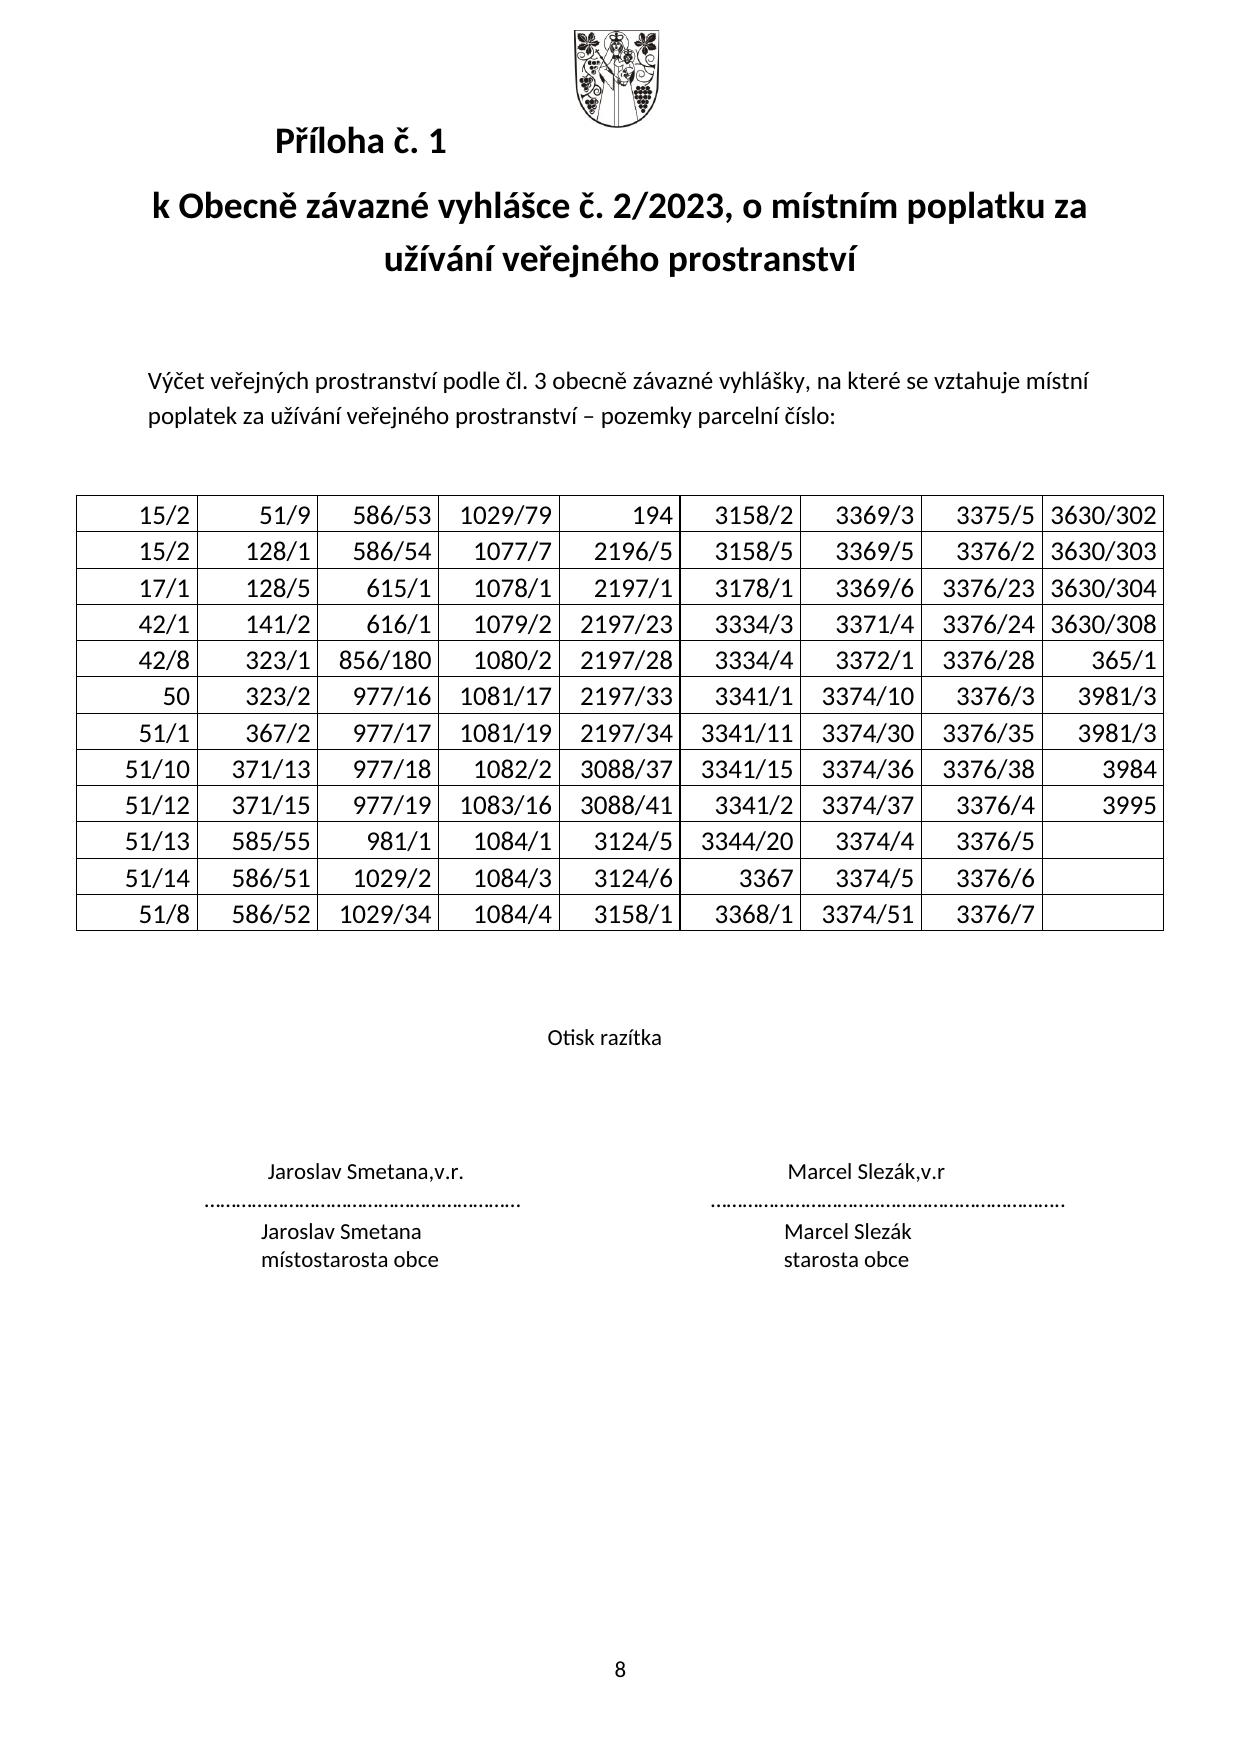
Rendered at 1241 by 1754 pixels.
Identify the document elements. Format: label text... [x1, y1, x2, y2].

table_cell 856/180 [318, 641, 438, 676]
table_cell 3334/4 [681, 641, 800, 676]
table_cell 51/8 [77, 895, 197, 930]
table_cell 3371/4 [801, 605, 921, 640]
table_cell 51/14 [77, 859, 197, 894]
table_cell 3981/3 [1043, 677, 1163, 712]
table_header 3630/302 [1043, 496, 1163, 531]
table_cell 1077/7 [439, 532, 559, 567]
table_cell 3374/5 [801, 859, 921, 894]
table_cell 3367 [681, 859, 800, 894]
text k Obecně závazné vyhlášce č. 2/2023, o místním poplatku za užívání veřejného prostranství [148, 182, 1093, 280]
table_cell 3374/4 [801, 822, 921, 857]
table_cell 1083/16 [439, 786, 559, 821]
table_header 586/53 [318, 496, 438, 531]
table_cell 2197/23 [560, 605, 679, 640]
table_cell 365/1 [1043, 641, 1163, 676]
table_cell 51/12 [77, 786, 197, 821]
table_header 3158/2 [681, 496, 800, 531]
table_cell 3341/1 [681, 677, 800, 712]
table_cell 3374/30 [801, 714, 921, 749]
table_cell 1081/17 [439, 677, 559, 712]
table_cell 2196/5 [560, 532, 679, 567]
table_cell 3369/5 [801, 532, 921, 567]
table_cell 1078/1 [439, 569, 559, 604]
table_cell 3995 [1043, 786, 1163, 821]
table_cell 2197/34 [560, 714, 679, 749]
table_cell 3376/38 [922, 750, 1042, 785]
table_cell 3372/1 [801, 641, 921, 676]
table_cell 42/8 [77, 641, 197, 676]
table_cell 3369/6 [801, 569, 921, 604]
table_cell 3368/1 [681, 895, 800, 930]
table_cell 3374/37 [801, 786, 921, 821]
table_cell 1084/4 [439, 895, 559, 930]
table_cell 3374/51 [801, 895, 921, 930]
table_cell 3630/303 [1043, 532, 1163, 567]
table_cell 1080/2 [439, 641, 559, 676]
text místostarosta obce starosta obce [148, 1246, 1093, 1273]
table_header 1029/79 [439, 496, 559, 531]
table_cell 586/52 [198, 895, 317, 930]
table_cell 3374/36 [801, 750, 921, 785]
table_cell 3374/10 [801, 677, 921, 712]
table_cell 2197/33 [560, 677, 679, 712]
table_cell 3334/3 [681, 605, 800, 640]
table_cell 3344/20 [681, 822, 800, 857]
table_cell 3376/7 [922, 895, 1042, 930]
table_cell 3376/24 [922, 605, 1042, 640]
text Výčet veřejných prostranství podle čl. 3 obecně závazné vyhlášky, na které se vztahuje místní poplatek za užívání veřejného prostranství – pozemky parcelní číslo: [148, 365, 1093, 431]
table_cell 2197/1 [560, 569, 679, 604]
table_cell 371/15 [198, 786, 317, 821]
table_cell 3341/11 [681, 714, 800, 749]
table_cell [1043, 859, 1163, 894]
table_cell 3124/5 [560, 822, 679, 857]
table_cell 586/51 [198, 859, 317, 894]
table_cell 3376/23 [922, 569, 1042, 604]
table_cell 3158/1 [560, 895, 679, 930]
table_cell 3158/5 [681, 532, 800, 567]
table_cell 3341/2 [681, 786, 800, 821]
table_cell 371/13 [198, 750, 317, 785]
table_cell 977/16 [318, 677, 438, 712]
table_cell 977/18 [318, 750, 438, 785]
table_cell 141/2 [198, 605, 317, 640]
text Otisk razítka [148, 1023, 1093, 1051]
table_cell 615/1 [318, 569, 438, 604]
table_cell 981/1 [318, 822, 438, 857]
table_cell [1043, 895, 1163, 930]
table_cell 616/1 [318, 605, 438, 640]
table_cell 3376/35 [922, 714, 1042, 749]
table_cell 3376/6 [922, 859, 1042, 894]
table_cell 2197/28 [560, 641, 679, 676]
table_cell [1043, 822, 1163, 857]
table_cell 3981/3 [1043, 714, 1163, 749]
table_cell 3341/15 [681, 750, 800, 785]
table_header 15/2 [77, 496, 197, 531]
table_cell 51/10 [77, 750, 197, 785]
table_cell 50 [77, 677, 197, 712]
table_cell 128/5 [198, 569, 317, 604]
table_cell 3630/308 [1043, 605, 1163, 640]
table_cell 3984 [1043, 750, 1163, 785]
table_cell 3088/37 [560, 750, 679, 785]
table_header 51/9 [198, 496, 317, 531]
table_cell 3376/28 [922, 641, 1042, 676]
text Příloha č. 1 [148, 117, 1093, 162]
table_cell 977/17 [318, 714, 438, 749]
table_cell 367/2 [198, 714, 317, 749]
table_cell 51/13 [77, 822, 197, 857]
table_header 3369/3 [801, 496, 921, 531]
table_cell 128/1 [198, 532, 317, 567]
table_cell 1084/3 [439, 859, 559, 894]
table_cell 15/2 [77, 532, 197, 567]
table_cell 1082/2 [439, 750, 559, 785]
table_cell 3630/304 [1043, 569, 1163, 604]
table_cell 1029/2 [318, 859, 438, 894]
table_cell 585/55 [198, 822, 317, 857]
table_cell 1081/19 [439, 714, 559, 749]
table_cell 3376/4 [922, 786, 1042, 821]
table_header 3375/5 [922, 496, 1042, 531]
text Jaroslav Smetana Marcel Slezák [148, 1217, 1093, 1246]
table_cell 3376/3 [922, 677, 1042, 712]
table_cell 1029/34 [318, 895, 438, 930]
text Jaroslav Smetana,v.r. Marcel Slezák,v.r [148, 1157, 1093, 1185]
table_cell 3376/2 [922, 532, 1042, 567]
table_cell 17/1 [77, 569, 197, 604]
table_cell 3124/6 [560, 859, 679, 894]
table_cell 3376/5 [922, 822, 1042, 857]
table_cell 3178/1 [681, 569, 800, 604]
table_cell 1084/1 [439, 822, 559, 857]
text …………………………………………………… …………………………..…………………………….. [148, 1185, 1093, 1213]
table_header 194 [560, 496, 679, 531]
table_cell 323/2 [198, 677, 317, 712]
table_cell 977/19 [318, 786, 438, 821]
table_cell 323/1 [198, 641, 317, 676]
table_cell 1079/2 [439, 605, 559, 640]
table_cell 42/1 [77, 605, 197, 640]
table_cell 3088/41 [560, 786, 679, 821]
table_cell 586/54 [318, 532, 438, 567]
table_cell 51/1 [77, 714, 197, 749]
